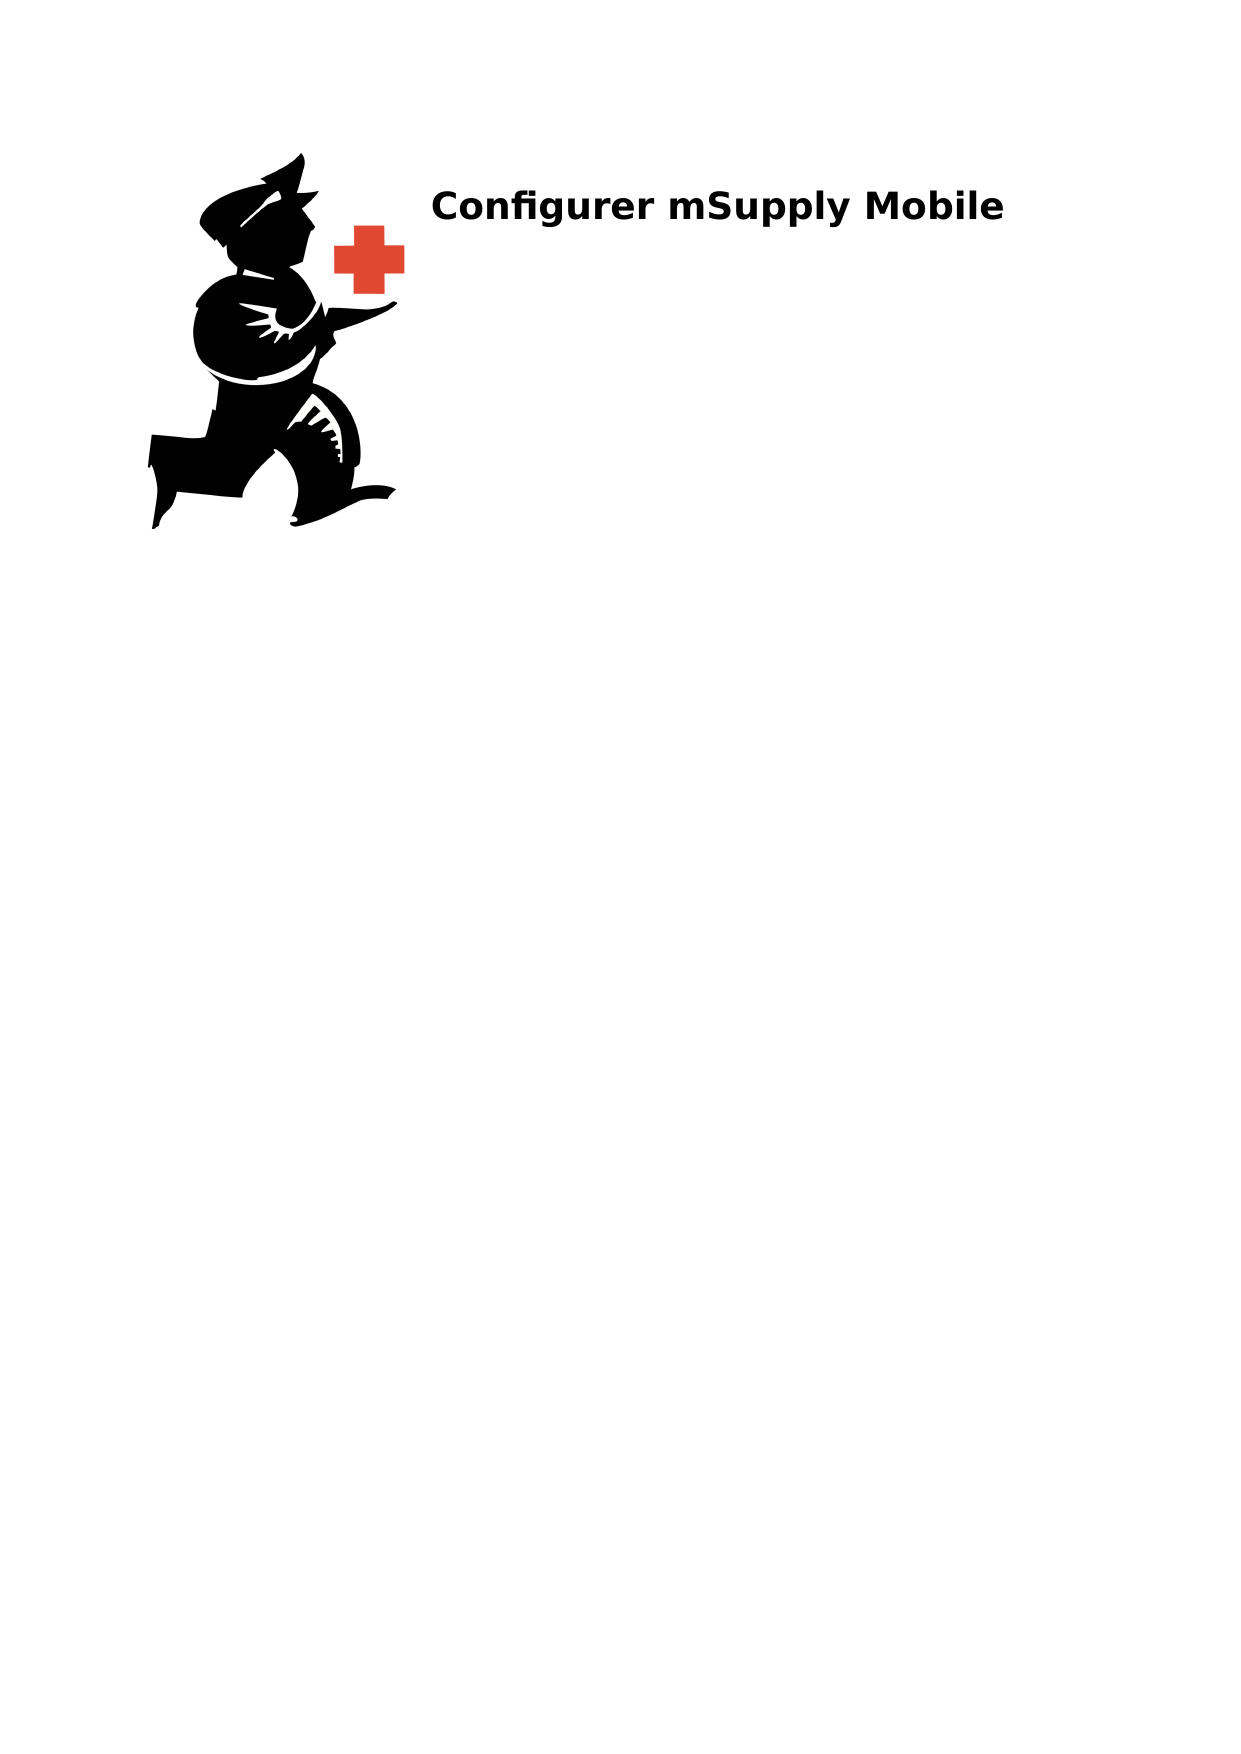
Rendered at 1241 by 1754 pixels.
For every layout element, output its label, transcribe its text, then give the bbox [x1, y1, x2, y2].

picture [118, 118, 431, 571]
subtitle Configurer mSupply Mobile [431, 185, 1122, 228]
